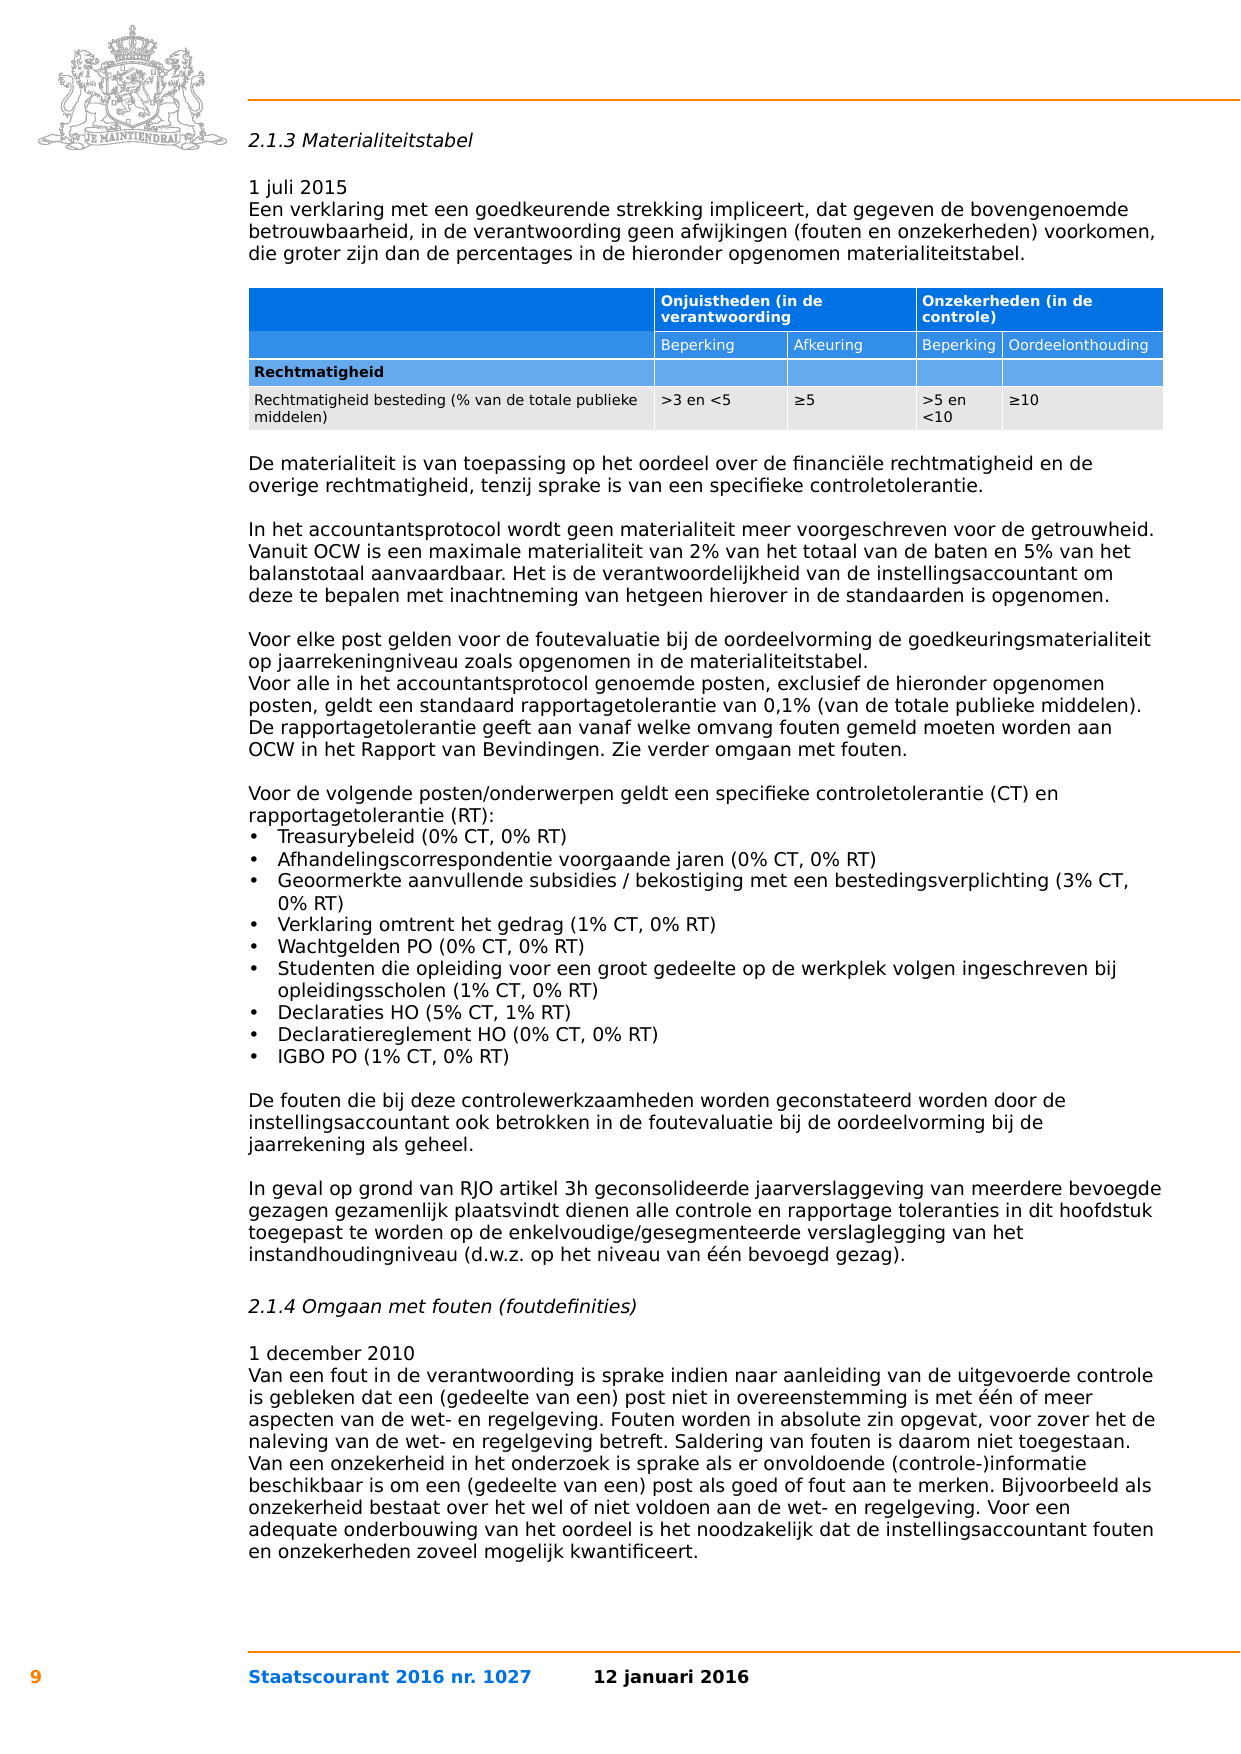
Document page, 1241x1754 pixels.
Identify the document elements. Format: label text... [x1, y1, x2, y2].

text Voor elke post gelden voor de foutevaluatie bij de oordeelvorming de goedkeuringsmaterialiteit op jaarrekeningniveau zoals opgenomen in de materialiteitstabel. [248, 629, 1163, 673]
text 1 juli 2015 [248, 177, 1163, 199]
text In geval op grond van RJO artikel 3h geconsolideerde jaarverslaggeving van meerdere bevoegde gezagen gezamenlijk plaatsvindt dienen alle controle en rapportage toleranties in dit hoofdstuk toegepast te worden op de enkelvoudige/gesegmenteerde verslaglegging van het instandhoudingniveau (d.w.z. op het niveau van één bevoegd gezag). [248, 1178, 1163, 1266]
text Een verklaring met een goedkeurende strekking impliceert, dat gegeven de bovengenoemde betrouwbaarheid, in de verantwoording geen afwijkingen (fouten en onzekerheden) voorkomen, die groter zijn dan de percentages in de hieronder opgenomen materialiteitstabel. [248, 199, 1163, 265]
table_header Onzekerheden (in de controle) [917, 288, 1163, 331]
table_cell Afkeuring [788, 332, 916, 358]
table_cell [917, 360, 1002, 386]
table_cell [1003, 360, 1163, 386]
table_cell ≥10 [1003, 387, 1163, 430]
text 1 december 2010 [248, 1343, 1163, 1365]
text • Declaratiereglement HO (0% CT, 0% RT) [248, 1024, 1163, 1046]
text Van een fout in de verantwoording is sprake indien naar aanleiding van de uitgevoerde controle is gebleken dat een (gedeelte van een) post niet in overeenstemming is met één of meer aspecten van de wet- en regelgeving. Fouten worden in absolute zin opgevat, voor zover het de naleving van de wet- en regelgeving betreft. Saldering van fouten is daarom niet toegestaan. [248, 1365, 1163, 1453]
text In het accountantsprotocol wordt geen materialiteit meer voorgeschreven voor de getrouwheid. Vanuit OCW is een maximale materialiteit van 2% van het totaal van de baten en 5% van het balanstotaal aanvaardbaar. Het is de verantwoordelijkheid van de instellingsaccountant om deze te bepalen met inachtneming van hetgeen hierover in de standaarden is opgenomen. [248, 519, 1163, 607]
text • Declaraties HO (5% CT, 1% RT) [248, 1002, 1163, 1024]
text Voor alle in het accountantsprotocol genoemde posten, exclusief de hieronder opgenomen posten, geldt een standaard rapportagetolerantie van 0,1% (van de totale publieke middelen). De rapportagetolerantie geeft aan vanaf welke omvang fouten gemeld moeten worden aan OCW in het Rapport van Bevindingen. Zie verder omgaan met fouten. [248, 673, 1163, 761]
table_header [249, 288, 654, 331]
table_cell Beperking [655, 332, 787, 358]
table_cell >3 en <5 [655, 387, 787, 430]
table_cell Rechtmatigheid [249, 360, 654, 386]
table_cell [788, 360, 916, 386]
subtitle 2.1.4 Omgaan met fouten (foutdefinities) [248, 1296, 1163, 1318]
text • Verklaring omtrent het gedrag (1% CT, 0% RT) [248, 914, 1163, 936]
picture [38, 25, 227, 150]
text Van een onzekerheid in het onderzoek is sprake als er onvoldoende (controle-)informatie beschikbaar is om een (gedeelte van een) post als goed of fout aan te merken. Bijvoorbeeld als onzekerheid bestaat over het wel of niet voldoen aan de wet- en regelgeving. Voor een adequate onderbouwing van het oordeel is het noodzakelijk dat de instellingsaccountant fouten en onzekerheden zoveel mogelijk kwantificeert. [248, 1453, 1163, 1563]
text De materialiteit is van toepassing op het oordeel over de financiële rechtmatigheid en de overige rechtmatigheid, tenzij sprake is van een specifieke controletolerantie. [248, 453, 1163, 497]
table_cell Rechtmatigheid besteding (% van de totale publieke middelen) [249, 387, 654, 430]
text Voor de volgende posten/onderwerpen geldt een specifieke controletolerantie (CT) en rapportagetolerantie (RT): [248, 782, 1163, 826]
table_cell [655, 360, 787, 386]
text De fouten die bij deze controlewerkzaamheden worden geconstateerd worden door de instellingsaccountant ook betrokken in de foutevaluatie bij de oordeelvorming bij de jaarrekening als geheel. [248, 1090, 1163, 1156]
text • IGBO PO (1% CT, 0% RT) [248, 1046, 1163, 1068]
text • Geoormerkte aanvullende subsidies / bekostiging met een bestedingsverplichting (3% CT, 0% RT) [248, 870, 1163, 914]
table_header Onjuistheden (in de verantwoording [655, 288, 916, 331]
subtitle 2.1.3 Materialiteitstabel [248, 130, 1163, 152]
text • Afhandelingscorrespondentie voorgaande jaren (0% CT, 0% RT) [248, 848, 1163, 870]
text • Studenten die opleiding voor een groot gedeelte op de werkplek volgen ingeschreven bij opleidingsscholen (1% CT, 0% RT) [248, 958, 1163, 1002]
table_cell Oordeelonthouding [1003, 332, 1163, 358]
table_cell >5 en <10 [917, 387, 1002, 430]
text • Treasurybeleid (0% CT, 0% RT) [248, 826, 1163, 848]
table_cell ≥5 [788, 387, 916, 430]
text • Wachtgelden PO (0% CT, 0% RT) [248, 936, 1163, 958]
table_cell Beperking [917, 332, 1002, 358]
